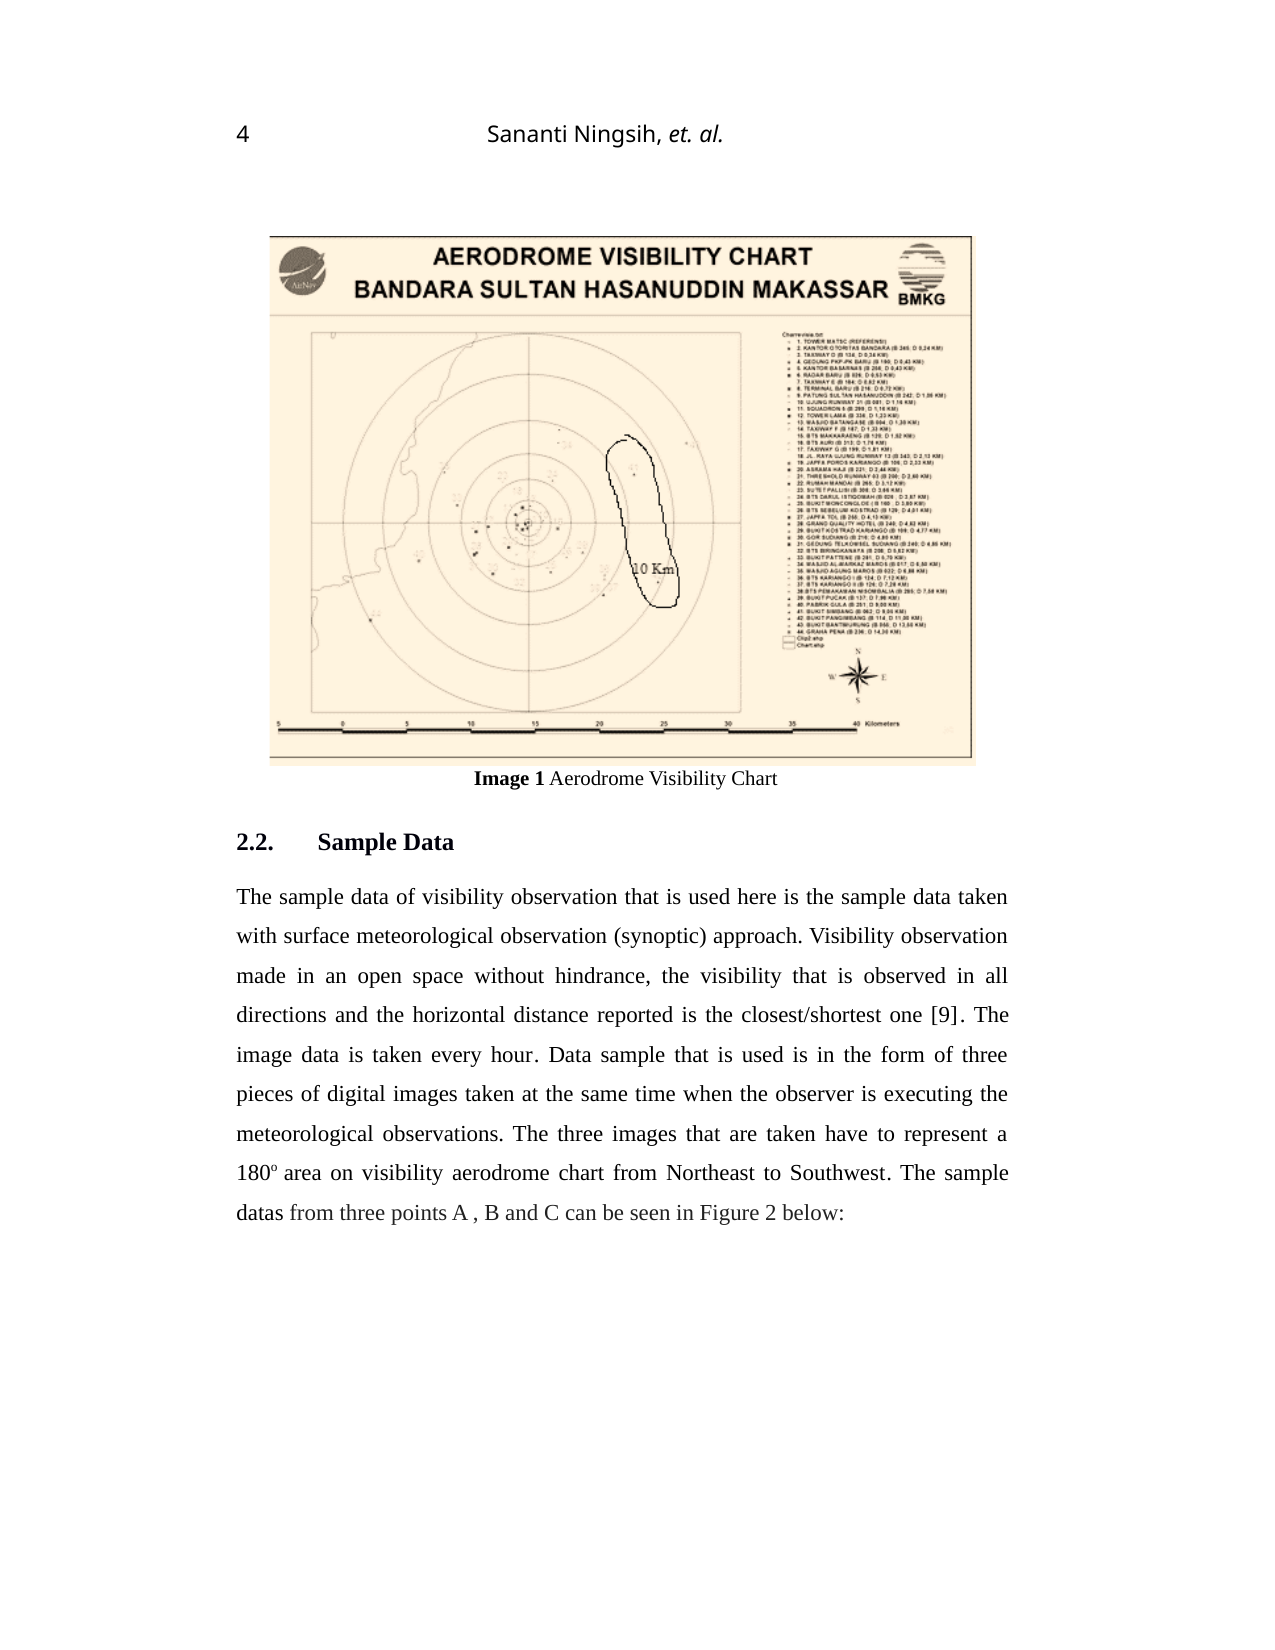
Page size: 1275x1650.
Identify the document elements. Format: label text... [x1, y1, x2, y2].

picture [269, 236, 976, 766]
text Image 1 Aerodrome Visibility Chart [266, 766, 986, 789]
subtitle 2.2. Sample Data [236, 827, 1009, 856]
text The sample data of visibility observation that is used here is the sample data taken with surface meteorological observation (synoptic) approach. Visibility observation made in an open space without hindrance, the visibility that is observed in all directions and the horizontal distance reported is the closest/shortest one [9]. The image data is taken every hour. Data sample that is used is in the form of three pieces of digital images taken at the same time when the observer is executing the meteorological observations. The three images that are taken have to represent a 180o area on visibility aerodrome chart from Northeast to Southwest. The sample datas from three points A , B and C can be seen in Figure 2 below: [236, 883, 1009, 1225]
